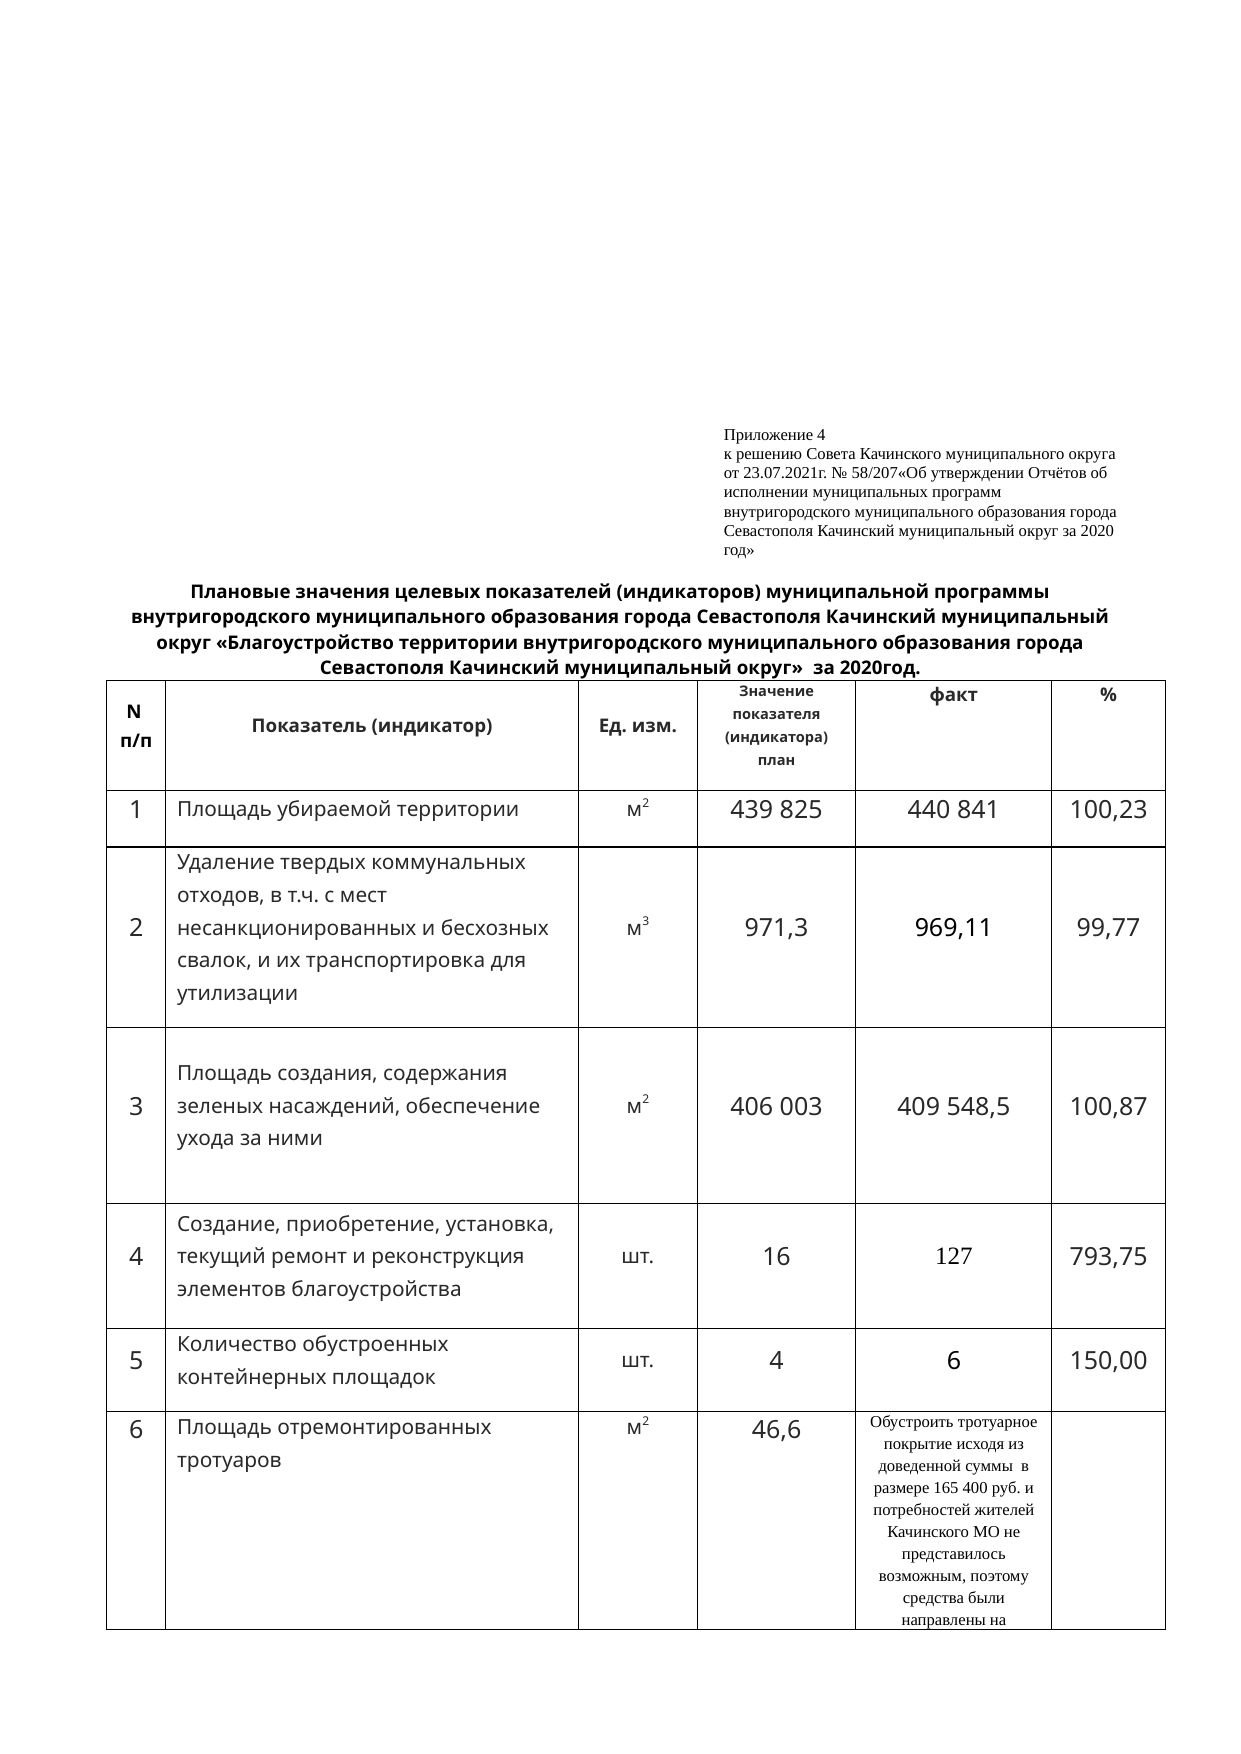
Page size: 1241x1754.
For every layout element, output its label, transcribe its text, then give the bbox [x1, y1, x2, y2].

table_cell 969,11 [856, 848, 1051, 1027]
table_cell 439 825 [698, 791, 855, 846]
table_cell 46,6 [698, 1412, 855, 1629]
table_cell м3 [579, 848, 697, 1027]
table_cell 440 841 [856, 791, 1051, 846]
table_cell 2 [107, 848, 165, 1027]
table_header % [1052, 681, 1165, 790]
table_cell Обустроить тротуарное покрытие исходя из доведенной суммы в размере 165 400 руб. и потребностей жителей Качинского МО не представилось возможным, поэтому средства были направлены на [856, 1412, 1051, 1629]
table_cell Площадь создания, содержания зеленых насаждений, обеспечение ухода за ними [166, 1028, 578, 1203]
table_cell 409 548,5 [856, 1028, 1051, 1203]
table_cell 150,00 [1052, 1329, 1165, 1411]
table_cell Площадь отремонтированных тротуаров [166, 1412, 578, 1629]
table_cell 3 [107, 1028, 165, 1203]
table_cell 6 [107, 1412, 165, 1629]
table_cell 4 [107, 1204, 165, 1328]
table_cell 971,3 [698, 848, 855, 1027]
table_cell Количество обустроенных контейнерных площадок [166, 1329, 578, 1411]
table_cell 99,77 [1052, 848, 1165, 1027]
table_cell 127 [856, 1204, 1051, 1328]
table_cell 4 [698, 1329, 855, 1411]
table_cell 406 003 [698, 1028, 855, 1203]
table_cell Площадь убираемой территории [166, 791, 578, 846]
table_header Ед. изм. [579, 681, 697, 790]
text к решению Совета Качинского муниципального округа от 23.07.2021г. № 58/207«Об утверждении Отчётов об исполнении муниципальных программ внутригородского муниципального образования города Севастополя Качинский муниципальный округ за 2020 год» [723, 444, 1122, 559]
text Приложение 4 [118, 425, 1122, 444]
table_cell 6 [856, 1329, 1051, 1411]
table_header факт [856, 681, 1051, 790]
table_header Значение показателя (индикатора) план [698, 681, 855, 790]
table_header Показатель (индикатор) [166, 681, 578, 790]
table_cell 5 [107, 1329, 165, 1411]
table_cell шт. [579, 1329, 697, 1411]
table_cell Удаление твердых коммунальных отходов, в т.ч. с мест несанкционированных и бесхозных свалок, и их транспортировка для утилизации [166, 848, 578, 1027]
table_cell 16 [698, 1204, 855, 1328]
table_cell м2 [579, 791, 697, 846]
text Плановые значения целевых показателей (индикаторов) муниципальной программы внутригородского муниципального образования города Севастополя Качинский муниципальный округ «Благоустройство территории внутригородского муниципального образования города Севастополя Качинский муниципальный округ» за 2020год. [118, 578, 1122, 680]
table_cell [1052, 1412, 1165, 1629]
table_cell 100,23 [1052, 791, 1165, 846]
table_cell шт. [579, 1204, 697, 1328]
table_cell 793,75 [1052, 1204, 1165, 1328]
table_header N п/п [107, 681, 165, 790]
table_cell Создание, приобретение, установка, текущий ремонт и реконструкция элементов благоустройства [166, 1204, 578, 1328]
table_cell 100,87 [1052, 1028, 1165, 1203]
table_cell 1 [107, 791, 165, 846]
table_cell м2 [579, 1028, 697, 1203]
table_cell м2 [579, 1412, 697, 1629]
